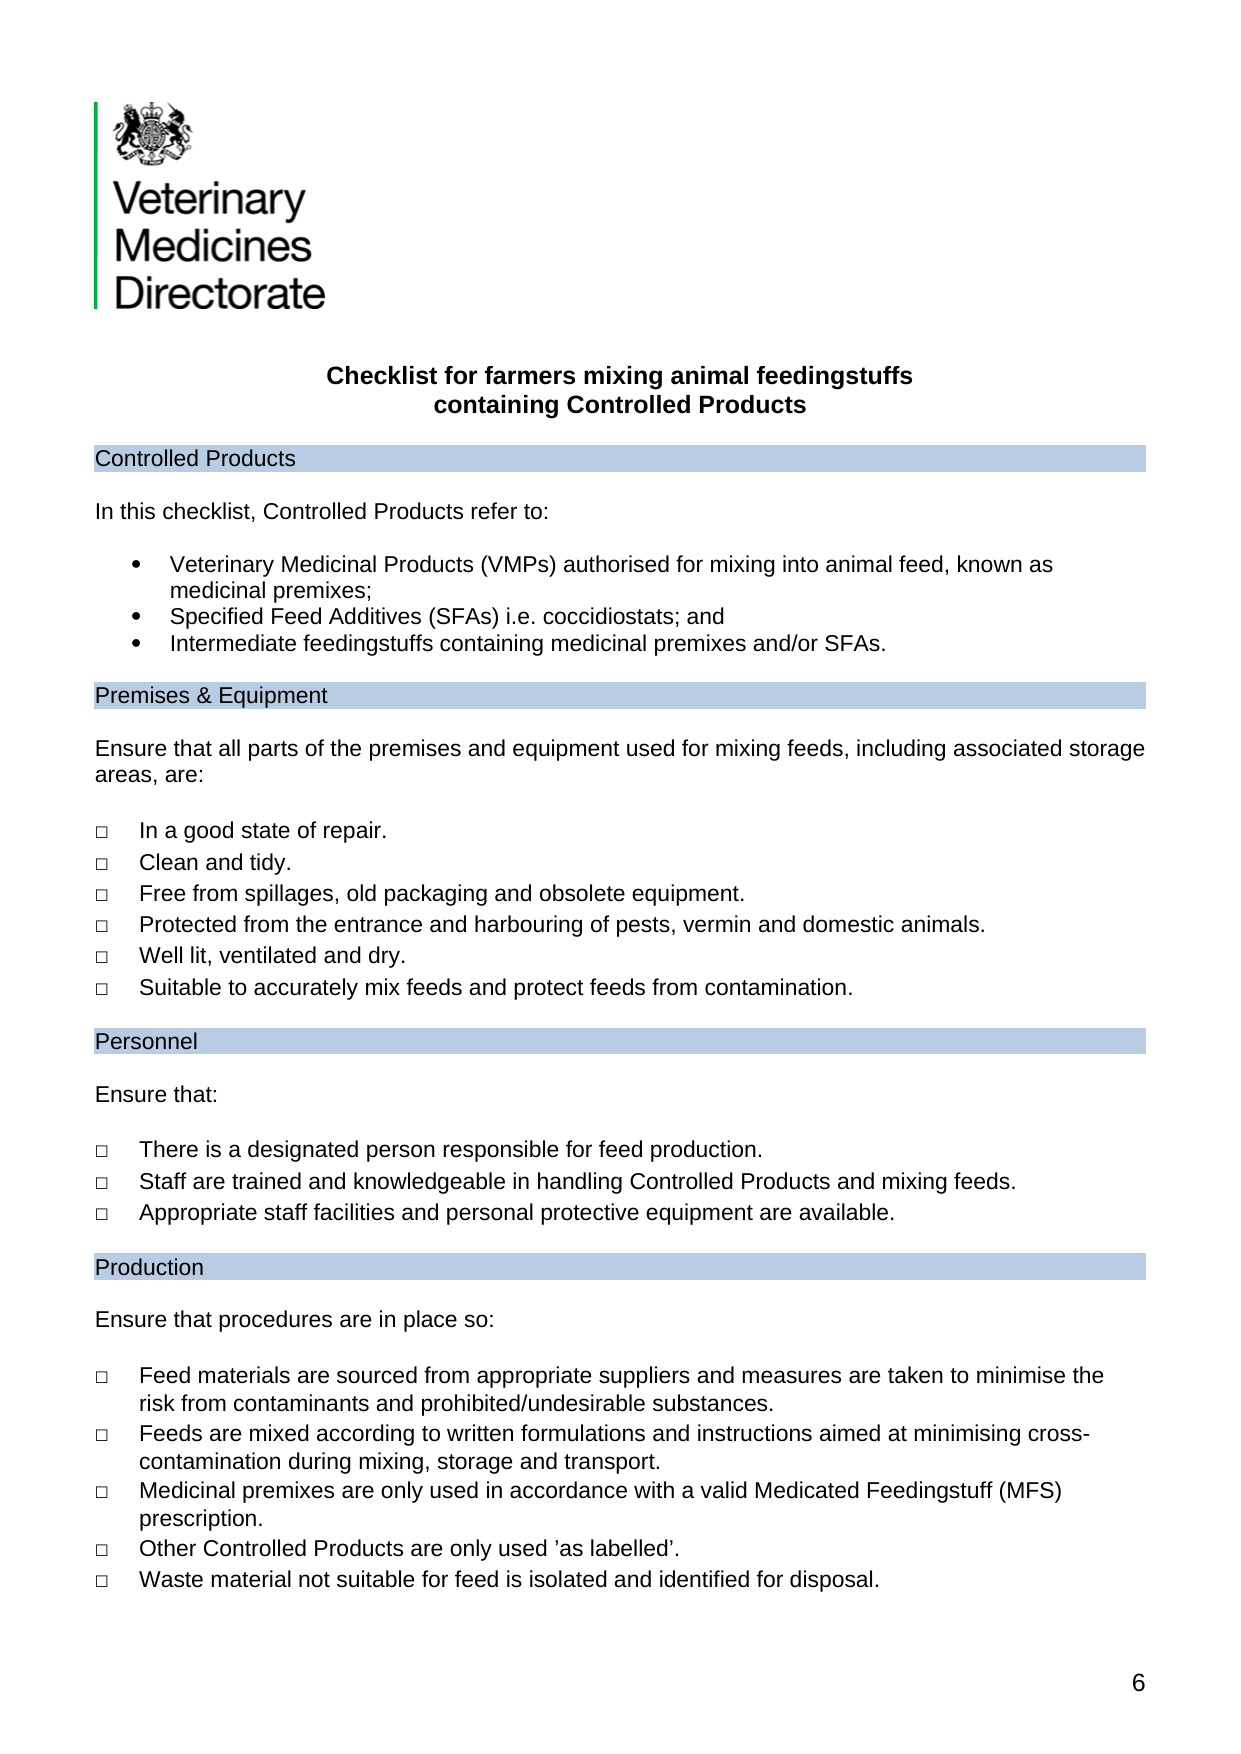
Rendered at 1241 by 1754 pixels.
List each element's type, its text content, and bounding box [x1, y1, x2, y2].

text Production [94, 1253, 1146, 1280]
text In this checklist, Controlled Products refer to: [94, 498, 1146, 524]
list ☐ Waste material not suitable for feed is isolated and identified for disposal. [94, 1563, 1146, 1594]
list ☐ There is a designated person responsible for feed production. [94, 1133, 1146, 1165]
list ☐ Appropriate staff facilities and personal protective equipment are available. [94, 1196, 1146, 1227]
list Veterinary Medicinal Products (VMPs) authorised for mixing into animal feed, known as medicinal premixes; [132, 551, 1146, 603]
list Specified Feed Additives (SFAs) i.e. coccidiostats; and [132, 603, 1146, 630]
text Controlled Products [94, 445, 1146, 472]
text Ensure that all parts of the premises and equipment used for mixing feeds, including associated storage areas, are: [94, 735, 1146, 788]
list Intermediate feedingstuffs containing medicinal premixes and/or SFAs. [132, 630, 1146, 656]
list ☐ Feed materials are sourced from appropriate suppliers and measures are taken to minimise the risk from contaminants and prohibited/undesirable substances. [94, 1359, 1146, 1417]
text Personnel [94, 1028, 1146, 1054]
text Ensure that: [94, 1081, 1146, 1107]
list ☐ Well lit, ventilated and dry. [94, 939, 1146, 970]
text Ensure that procedures are in place so: [94, 1306, 1146, 1333]
text containing Controlled Products [94, 390, 1146, 419]
text Checklist for farmers mixing animal feedingstuffs [94, 361, 1146, 390]
list ☐ Medicinal premixes are only used in accordance with a valid Medicated Feedingstuff (MFS) prescription. [94, 1474, 1146, 1532]
list ☐ Suitable to accurately mix feeds and protect feeds from contamination. [94, 970, 1146, 1002]
list ☐ Feeds are mixed according to written formulations and instructions aimed at minimising cross-contamination during mixing, storage and transport. [94, 1417, 1146, 1474]
list ☐ Free from spillages, old packaging and obsolete equipment. [94, 877, 1146, 908]
list ☐ In a good state of repair. [94, 814, 1146, 845]
list ☐ Clean and tidy. [94, 845, 1146, 877]
list ☐ Other Controlled Products are only used ’as labelled’. [94, 1532, 1146, 1563]
list ☐ Protected from the entrance and harbouring of pests, vermin and domestic animals. [94, 908, 1146, 939]
list ☐ Staff are trained and knowledgeable in handling Controlled Products and mixing feeds. [94, 1165, 1146, 1196]
text Premises & Equipment [94, 682, 1146, 709]
